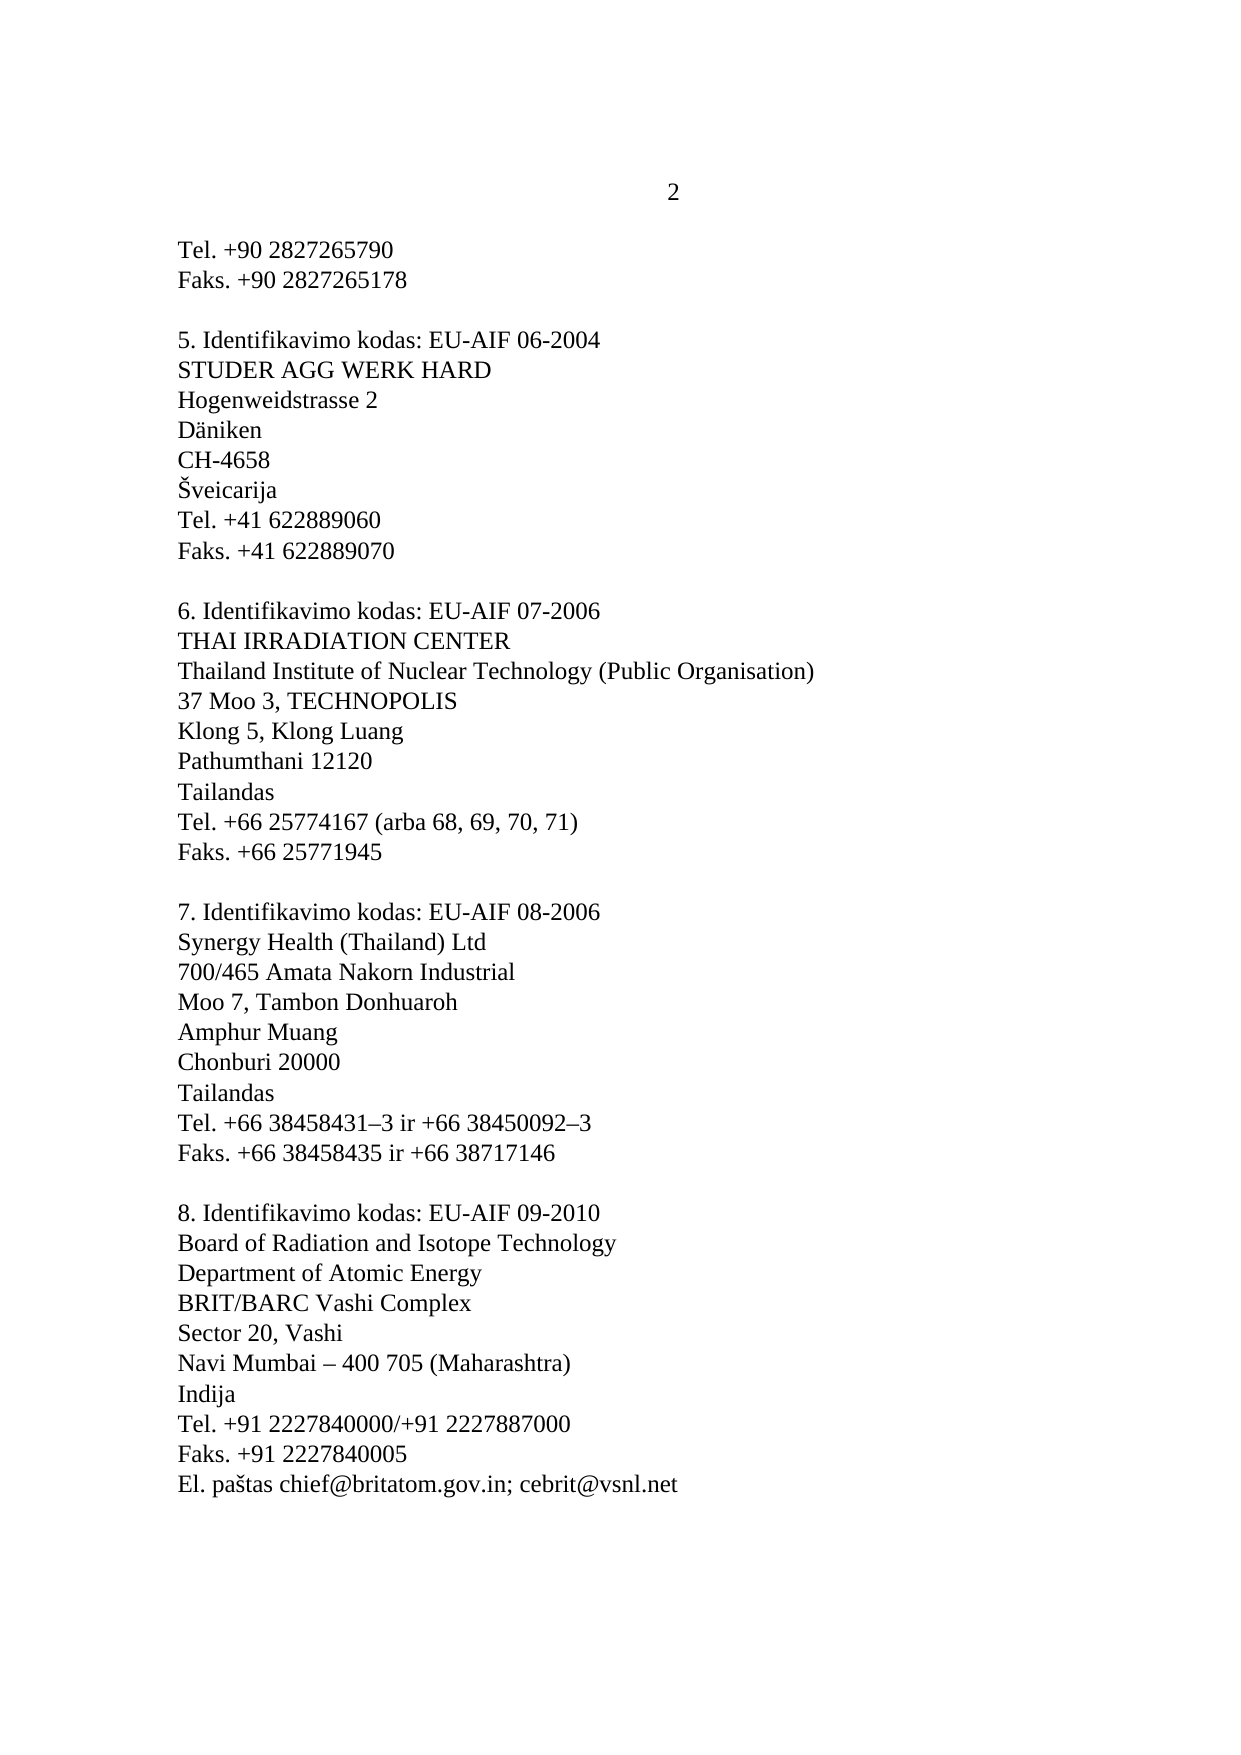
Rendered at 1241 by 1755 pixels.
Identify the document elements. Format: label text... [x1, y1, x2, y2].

text Indija [177, 1379, 1169, 1407]
text Tailandas [177, 1078, 1169, 1106]
text 37 Moo 3, TECHNOPOLIS [177, 686, 1169, 715]
text Tel. +91 2227840000/+91 2227887000 [177, 1409, 1169, 1437]
text CH-4658 [177, 445, 1169, 474]
text 700/465 Amata Nakorn Industrial [177, 957, 1169, 986]
text Navi Mumbai – 400 705 (Maharashtra) [177, 1348, 1169, 1377]
text 7. Identifikavimo kodas: EU-AIF 08-2006 [177, 897, 1169, 926]
text 8. Identifikavimo kodas: EU-AIF 09-2010 [177, 1198, 1169, 1227]
text Sector 20, Vashi [177, 1318, 1169, 1347]
text Faks. +66 38458435 ir +66 38717146 [177, 1138, 1169, 1167]
text Board of Radiation and Isotope Technology [177, 1228, 1169, 1257]
text Faks. +90 2827265178 [177, 265, 1169, 293]
text Hogenweidstrasse 2 [177, 385, 1169, 414]
text Šveicarija [177, 476, 1169, 504]
text Thailand Institute of Nuclear Technology (Public Organisation) [177, 656, 1169, 685]
text Tel. +41 622889060 [177, 506, 1169, 534]
text Faks. +66 25771945 [177, 837, 1169, 866]
text Tel. +66 38458431–3 ir +66 38450092–3 [177, 1108, 1169, 1136]
text El. paštas chief@britatom.gov.in; cebrit@vsnl.net [177, 1469, 1169, 1498]
text BRIT/BARC Vashi Complex [177, 1288, 1169, 1317]
text Department of Atomic Energy [177, 1258, 1169, 1287]
text Tailandas [177, 777, 1169, 805]
text 6. Identifikavimo kodas: EU-AIF 07-2006 [177, 596, 1169, 625]
text Däniken [177, 415, 1169, 444]
text Chonburi 20000 [177, 1047, 1169, 1076]
text Synergy Health (Thailand) Ltd [177, 927, 1169, 956]
text Tel. +66 25774167 (arba 68, 69, 70, 71) [177, 807, 1169, 835]
text Klong 5, Klong Luang [177, 716, 1169, 745]
text 5. Identifikavimo kodas: EU-AIF 06-2004 [177, 325, 1169, 354]
text Moo 7, Tambon Donhuaroh [177, 987, 1169, 1016]
text Faks. +91 2227840005 [177, 1439, 1169, 1468]
text STUDER AGG WERK HARD [177, 355, 1169, 384]
text Tel. +90 2827265790 [177, 235, 1169, 263]
text Amphur Muang [177, 1017, 1169, 1046]
text Faks. +41 622889070 [177, 536, 1169, 564]
text THAI IRRADIATION CENTER [177, 626, 1169, 655]
text Pathumthani 12120 [177, 746, 1169, 775]
